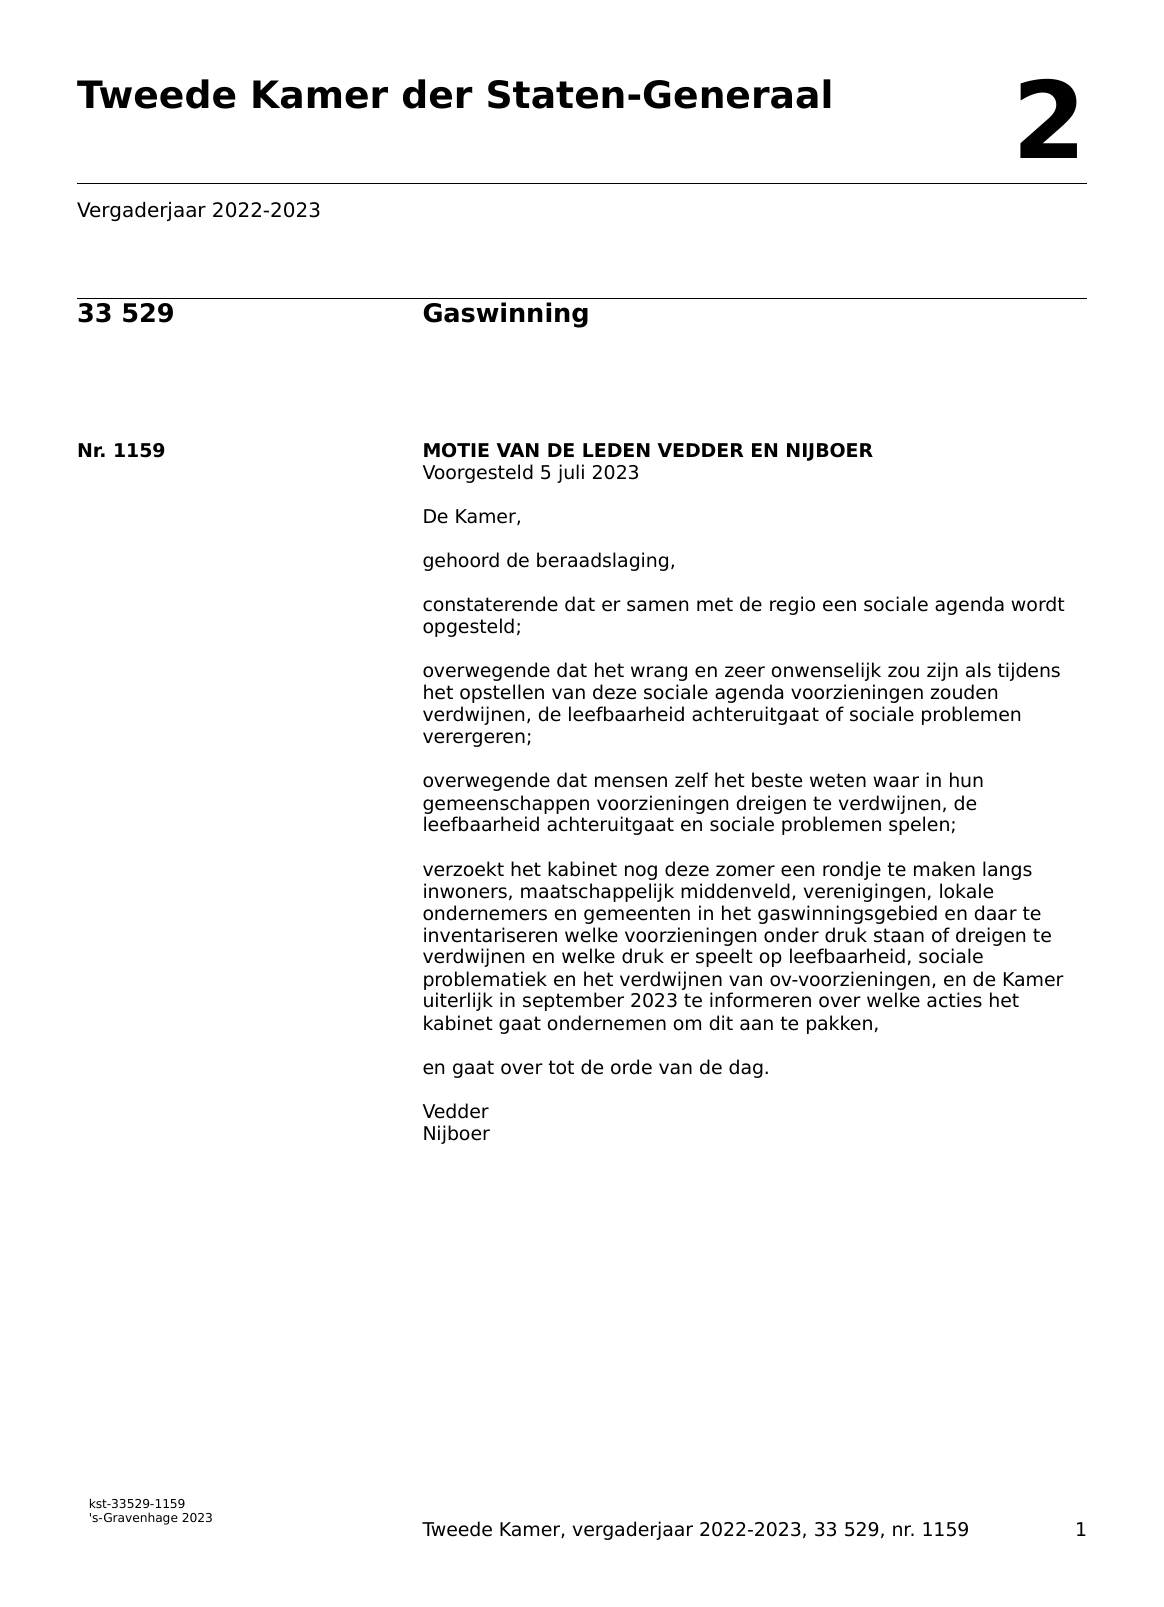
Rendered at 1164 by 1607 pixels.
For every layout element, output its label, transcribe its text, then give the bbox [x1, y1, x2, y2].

text Nijboer [422, 1123, 1087, 1145]
text Vedder [422, 1101, 1087, 1123]
text 's-Gravenhage 2023 [88, 1511, 323, 1525]
subtitle 33 529 Gaswinning [77, 299, 1087, 329]
text overwegende dat mensen zelf het beste weten waar in hun gemeenschappen voorzieningen dreigen te verdwijnen, de leefbaarheid achteruitgaat en sociale problemen spelen; [422, 770, 1087, 836]
table_header 2 [886, 59, 1087, 183]
text Voorgesteld 5 juli 2023 [422, 462, 1087, 484]
text en gaat over tot de orde van de dag. [422, 1057, 1087, 1078]
text verzoekt het kabinet nog deze zomer een rondje te maken langs inwoners, maatschappelijk middenveld, verenigingen, lokale ondernemers en gemeenten in het gaswinningsgebied en daar te inventariseren welke voorzieningen onder druk staan of dreigen te verdwijnen en welke druk er speelt op leefbaarheid, sociale problematiek en het verdwijnen van ov-voorzieningen, en de Kamer uiterlijk in september 2023 te informeren over welke acties het kabinet gaat ondernemen om dit aan te pakken, [422, 858, 1087, 1034]
text De Kamer, [422, 506, 1087, 528]
subtitle Nr. 1159 MOTIE VAN DE LEDEN VEDDER EN NIJBOER [77, 440, 1087, 462]
table_cell Vergaderjaar 2022-2023 [77, 184, 1087, 298]
text kst-33529-1159 [88, 1497, 323, 1511]
text overwegende dat het wrang en zeer onwenselijk zou zijn als tijdens het opstellen van deze sociale agenda voorzieningen zouden verdwijnen, de leefbaarheid achteruitgaat of sociale problemen verergeren; [422, 660, 1087, 748]
text constaterende dat er samen met de regio een sociale agenda wordt opgesteld; [422, 594, 1087, 638]
text gehoord de beraadslaging, [422, 550, 1087, 572]
table_header Tweede Kamer der Staten-Generaal [77, 59, 886, 183]
